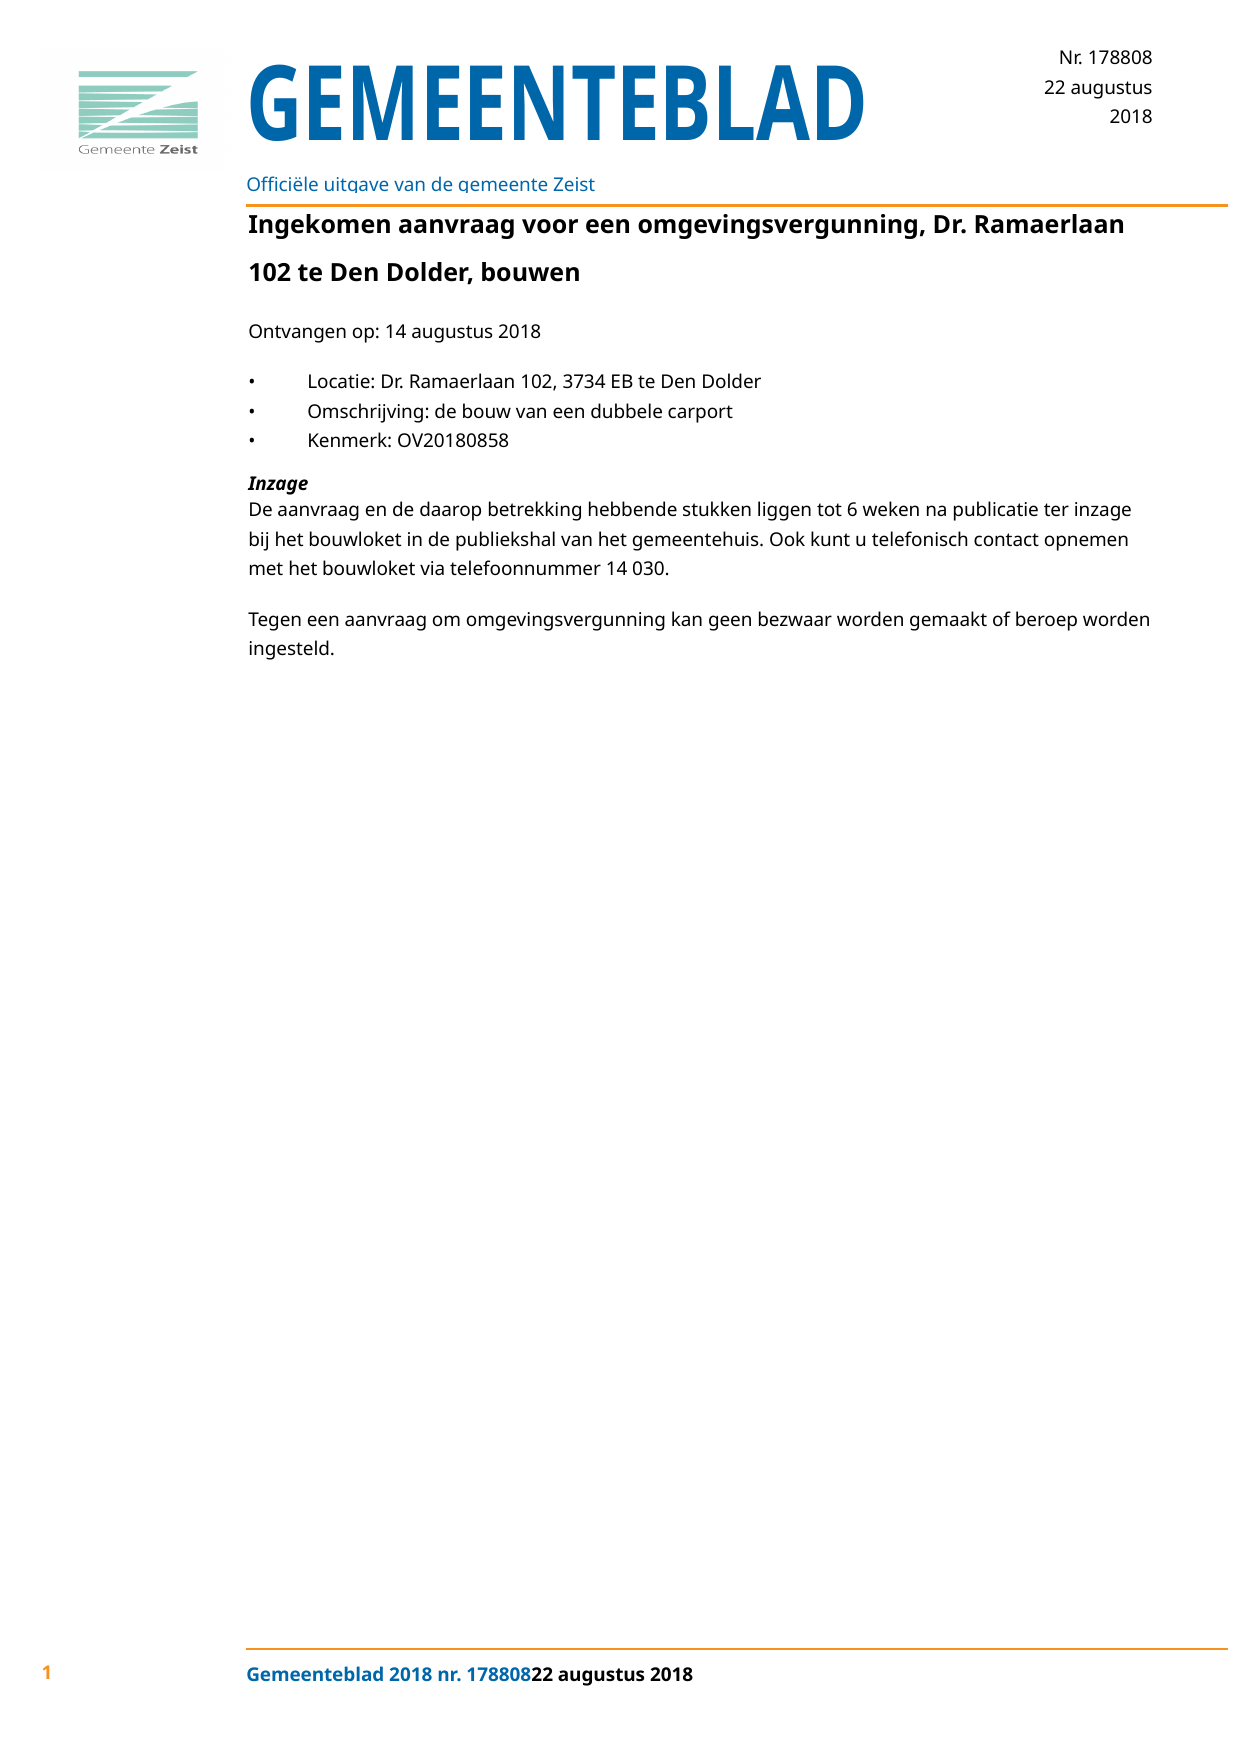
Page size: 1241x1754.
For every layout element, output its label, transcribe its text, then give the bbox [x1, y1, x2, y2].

text De aanvraag en de daarop betrekking hebbende stukken liggen tot 6 weken na publicatie ter inzage bij het bouwloket in de publiekshal van het gemeentehuis. Ook kunt u telefonisch contact opnemen met het bouwloket via telefoonnummer 14 030. [248, 496, 1152, 581]
picture [41, 47, 231, 172]
text Ontvangen op: 14 augustus 2018 [248, 318, 1152, 344]
text Ingekomen aanvraag voor een omgevingsvergunning, Dr. Ramaerlaan 102 te Den Dolder, bouwen [248, 207, 1152, 288]
text Tegen een aanvraag om omgevingsvergunning kan geen bezwaar worden gemaakt of beroep worden ingesteld. [248, 606, 1152, 661]
list Locatie: Dr. Ramaerlaan 102, 3734 EB te Den Dolder [248, 368, 1152, 394]
list Kenmerk: OV20180858 [248, 427, 1152, 453]
list Omschrijving: de bouw van een dubbele carport [248, 398, 1152, 424]
text Inzage [248, 471, 1152, 496]
